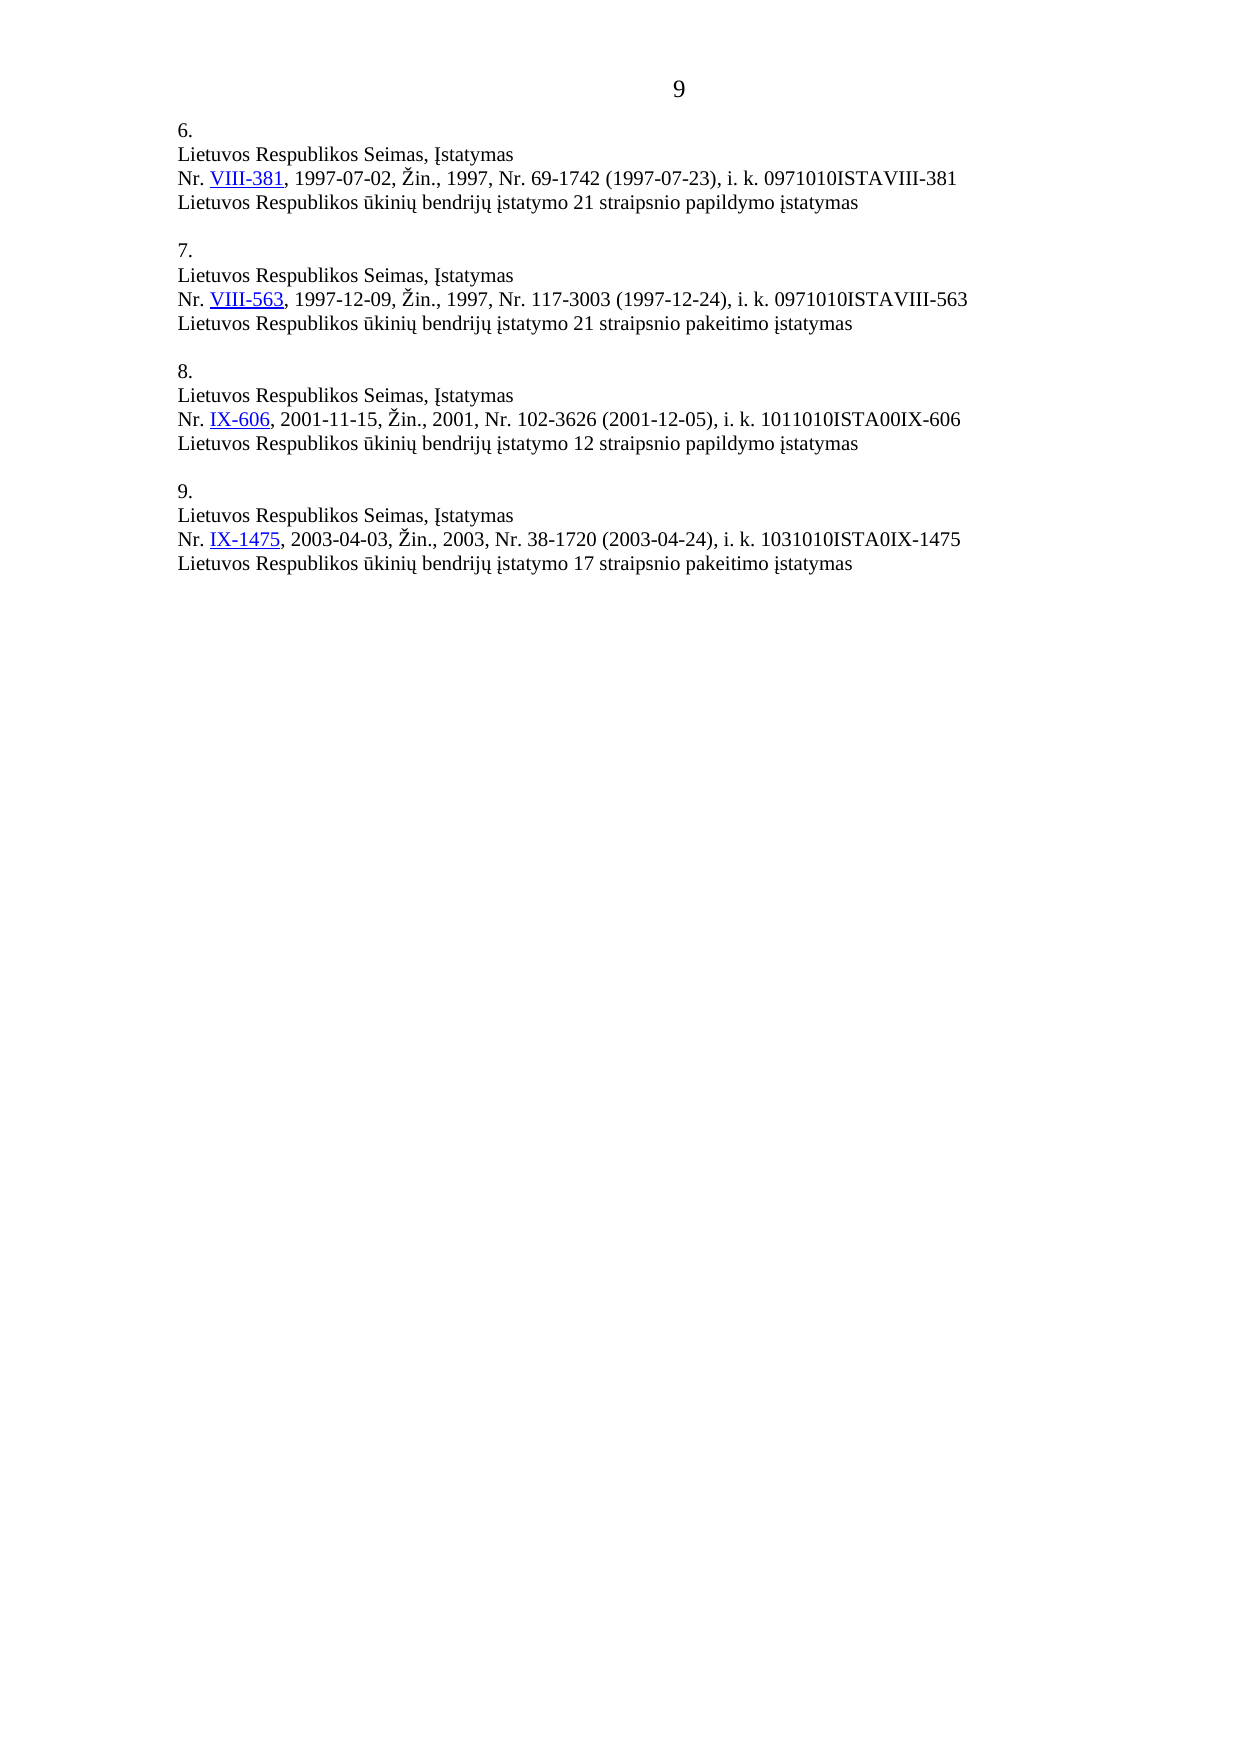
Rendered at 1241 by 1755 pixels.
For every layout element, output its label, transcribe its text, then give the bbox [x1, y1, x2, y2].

text Lietuvos Respublikos Seimas, Įstatymas [177, 142, 1181, 166]
text Nr. VIII-563, 1997-12-09, Žin., 1997, Nr. 117-3003 (1997-12-24), i. k. 0971010ISTAVIII-563 [177, 287, 1181, 311]
text 6. [177, 118, 1181, 142]
text Lietuvos Respublikos Seimas, Įstatymas [177, 262, 1181, 287]
text Lietuvos Respublikos Seimas, Įstatymas [177, 503, 1181, 527]
text Nr. IX-606, 2001-11-15, Žin., 2001, Nr. 102-3626 (2001-12-05), i. k. 1011010ISTA00IX-606 [177, 407, 1181, 431]
text Lietuvos Respublikos ūkinių bendrijų įstatymo 21 straipsnio papildymo įstatymas [177, 190, 1181, 214]
text Lietuvos Respublikos ūkinių bendrijų įstatymo 17 straipsnio pakeitimo įstatymas [177, 551, 1181, 575]
text Nr. IX-1475, 2003-04-03, Žin., 2003, Nr. 38-1720 (2003-04-24), i. k. 1031010ISTA0IX-1475 [177, 527, 1181, 551]
text Lietuvos Respublikos Seimas, Įstatymas [177, 383, 1181, 407]
text 9. [177, 479, 1181, 503]
text Lietuvos Respublikos ūkinių bendrijų įstatymo 12 straipsnio papildymo įstatymas [177, 431, 1181, 455]
text 8. [177, 359, 1181, 383]
text Nr. VIII-381, 1997-07-02, Žin., 1997, Nr. 69-1742 (1997-07-23), i. k. 0971010ISTAVIII-381 [177, 166, 1181, 190]
text Lietuvos Respublikos ūkinių bendrijų įstatymo 21 straipsnio pakeitimo įstatymas [177, 311, 1181, 335]
text 7. [177, 238, 1181, 262]
